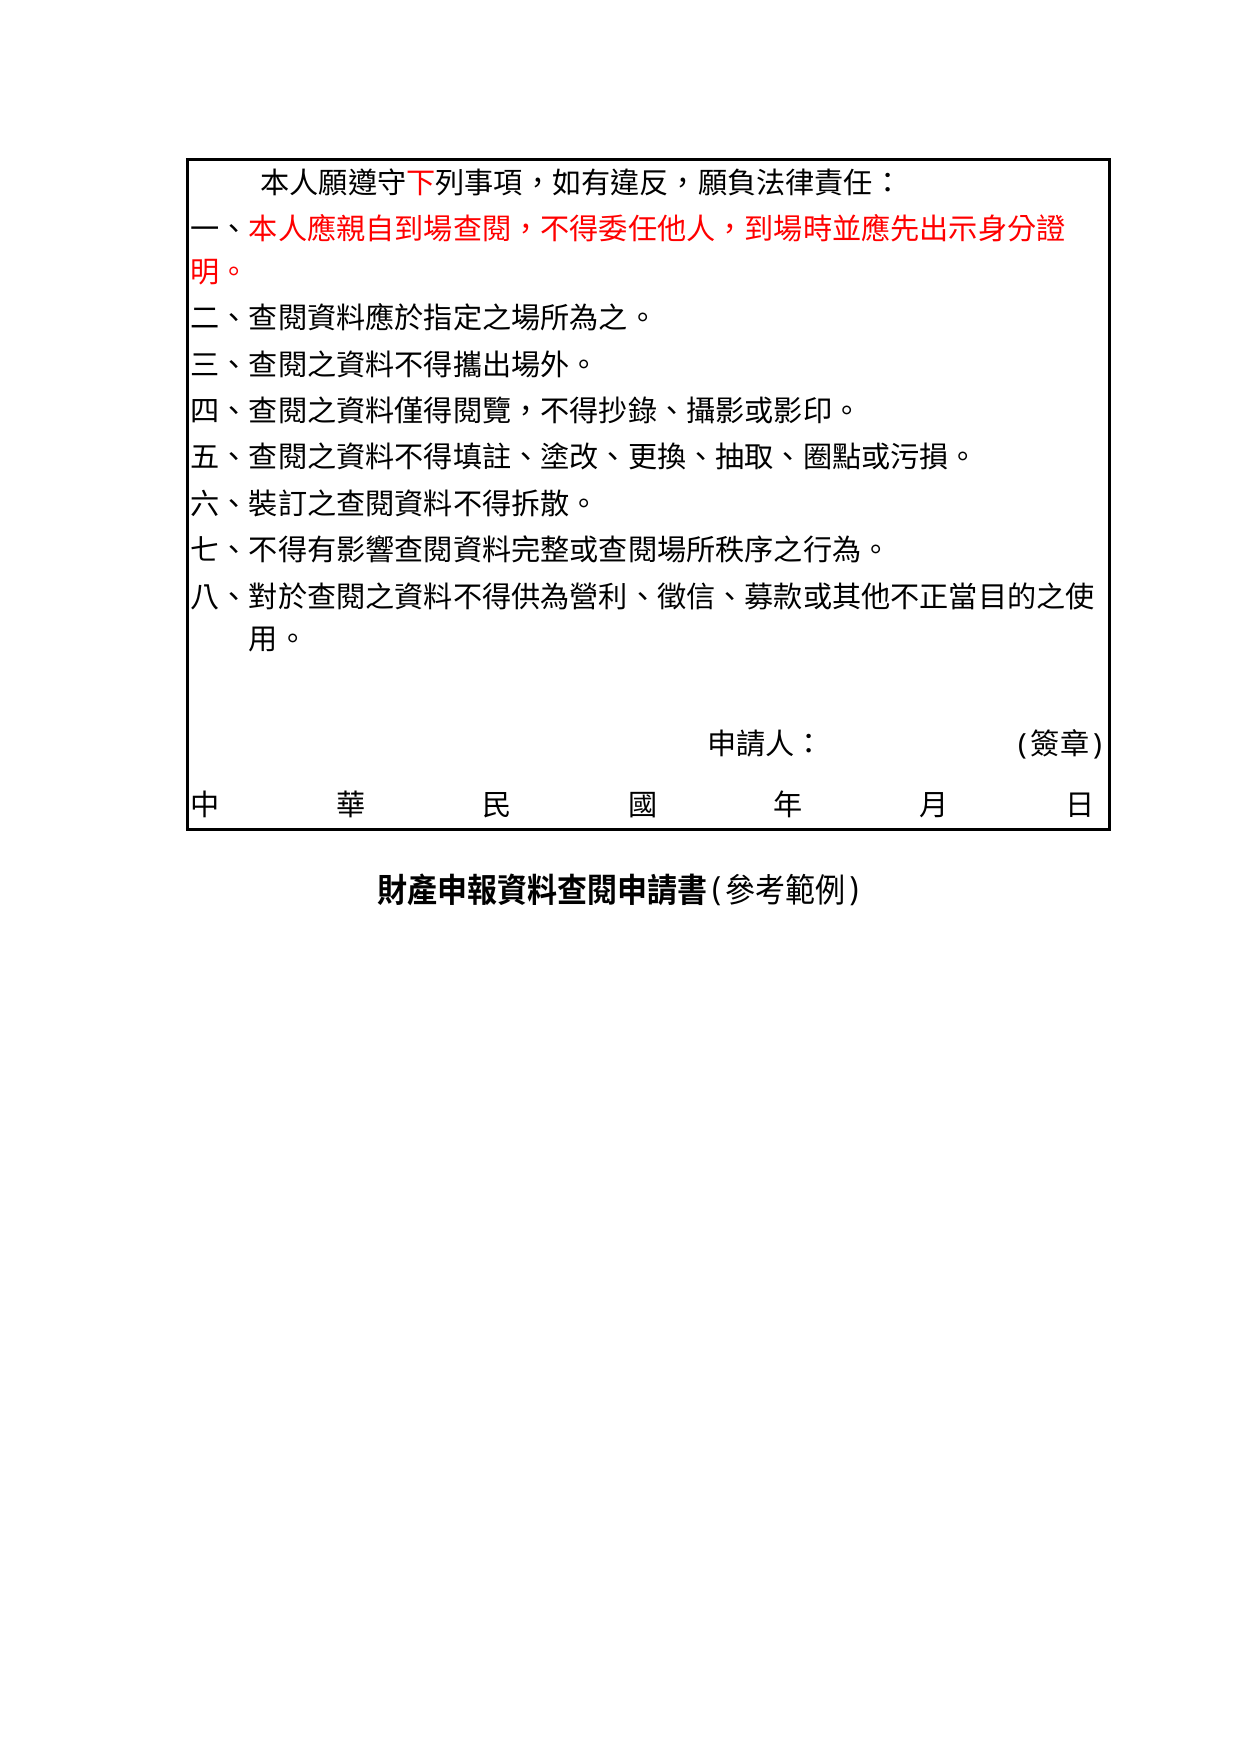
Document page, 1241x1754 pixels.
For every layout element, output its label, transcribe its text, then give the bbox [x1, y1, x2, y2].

table_cell 本人願遵守下列事項，如有違反，願負法律責任： 一、本人應親自到場查閱，不得委任他人，到場時並應先出示身分證明。 二、查閱資料應於指定之場所為之。 三、查閱之資料不得攜出場外。 四、查閱之資料僅得閱覽，不得抄錄、攝影或影印。 五、查閱之資料不得填註、塗改、更換、抽取、圈點或污損。 六、裝訂之查閱資料不得拆散。 七、不得有影響查閱資料完整或查閱場所秩序之行為。 八、對於查閱之資料不得供為營利、徵信、募款或其他不正當目的之使 用。 申請人： (簽章) 中 華 民 國 年 月 日 [189, 161, 1108, 828]
text 財產申報資料查閱申請書(參考範例) [187, 846, 1053, 908]
